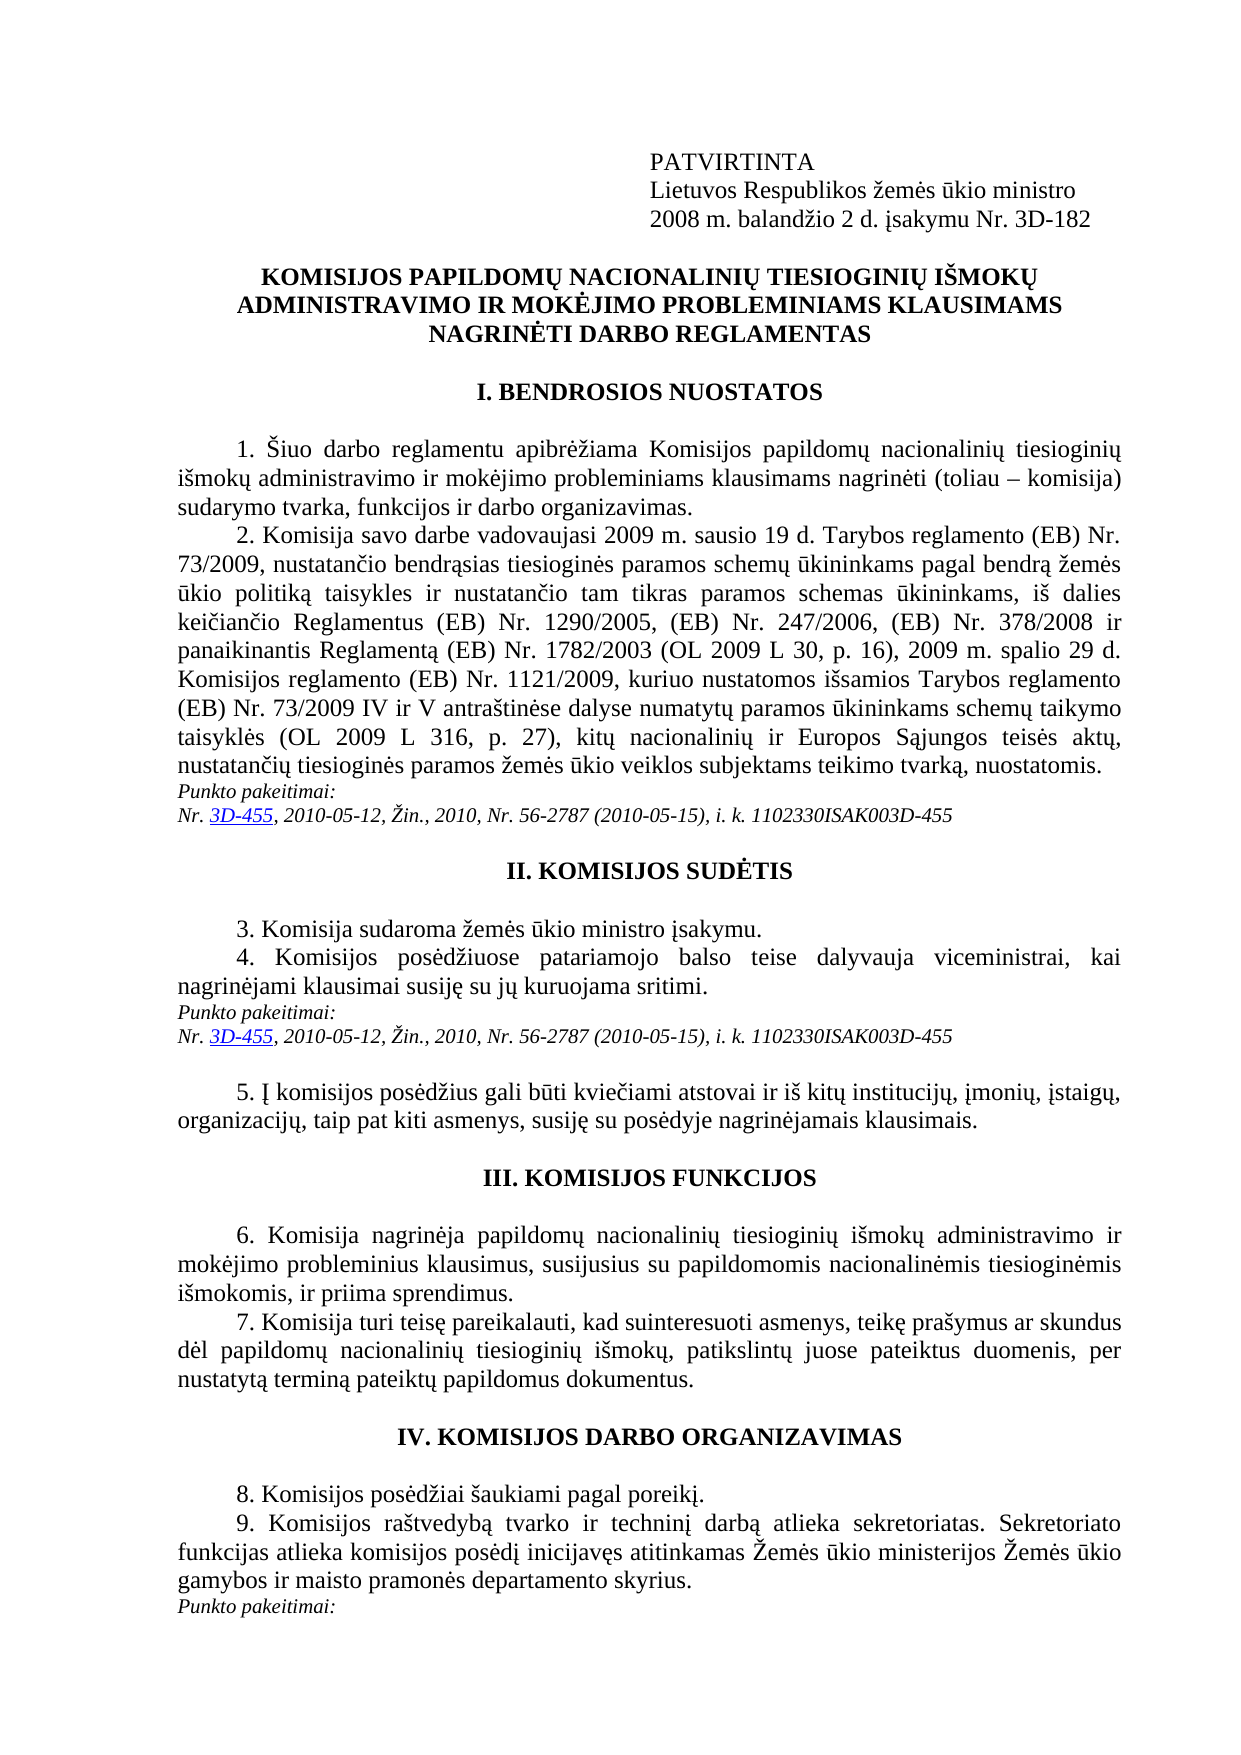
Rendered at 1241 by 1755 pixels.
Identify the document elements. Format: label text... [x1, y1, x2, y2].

text 8. Komisijos posėdžiai šaukiami pagal poreikį. [177, 1479, 1122, 1508]
text 5. Į komisijos posėdžius gali būti kviečiami atstovai ir iš kitų institucijų, įmonių, įstaigų, organizacijų, taip pat kiti asmenys, susiję su posėdyje nagrinėjamais klausimais. [177, 1077, 1122, 1134]
text PATVIRTINTA [649, 147, 1122, 176]
text Punkto pakeitimai: [177, 1594, 1122, 1618]
text 1. Šiuo darbo reglamentu apibrėžiama Komisijos papildomų nacionalinių tiesioginių išmokų administravimo ir mokėjimo probleminiams klausimams nagrinėti (toliau – komisija) sudarymo tvarka, funkcijos ir darbo organizavimas. [177, 434, 1122, 521]
text Punkto pakeitimai: [177, 1000, 1122, 1024]
text 2008 m. balandžio 2 d. įsakymu Nr. 3D-182 [649, 204, 1122, 233]
text 7. Komisija turi teisę pareikalauti, kad suinteresuoti asmenys, teikę prašymus ar skundus dėl papildomų nacionalinių tiesioginių išmokų, patikslintų juose pateiktus duomenis, per nustatytą terminą pateiktų papildomus dokumentus. [177, 1307, 1122, 1393]
text II. KOMISIJOS SUDĖTIS [177, 856, 1122, 885]
text Punkto pakeitimai: [177, 779, 1122, 803]
text Nr. 3D-455, 2010-05-12, Žin., 2010, Nr. 56-2787 (2010-05-15), i. k. 1102330ISAK003D-455 [177, 1024, 1122, 1048]
text III. KOMISIJOS FUNKCIJOS [177, 1163, 1122, 1192]
text 3. Komisija sudaroma žemės ūkio ministro įsakymu. [177, 914, 1122, 942]
text Nr. 3D-455, 2010-05-12, Žin., 2010, Nr. 56-2787 (2010-05-15), i. k. 1102330ISAK003D-455 [177, 803, 1122, 827]
text 2. Komisija savo darbe vadovaujasi 2009 m. sausio 19 d. Tarybos reglamento (EB) Nr. 73/2009, nustatančio bendrąsias tiesioginės paramos schemų ūkininkams pagal bendrą žemės ūkio politiką taisykles ir nustatančio tam tikras paramos schemas ūkininkams, iš dalies keičiančio Reglamentus (EB) Nr. 1290/2005, (EB) Nr. 247/2006, (EB) Nr. 378/2008 ir panaikinantis Reglamentą (EB) Nr. 1782/2003 (OL 2009 L 30, p. 16), 2009 m. spalio 29 d. Komisijos reglamento (EB) Nr. 1121/2009, kuriuo nustatomos išsamios Tarybos reglamento (EB) Nr. 73/2009 IV ir V antraštinėse dalyse numatytų paramos ūkininkams schemų taikymo taisyklės (OL 2009 L 316, p. 27), kitų nacionalinių ir Europos Sąjungos teisės aktų, nustatančių tiesioginės paramos žemės ūkio veiklos subjektams teikimo tvarką, nuostatomis. [177, 521, 1122, 779]
text 6. Komisija nagrinėja papildomų nacionalinių tiesioginių išmokų administravimo ir mokėjimo probleminius klausimus, susijusius su papildomomis nacionalinėmis tiesioginėmis išmokomis, ir priima sprendimus. [177, 1221, 1122, 1307]
text I. BENDROSIOS NUOSTATOS [177, 377, 1122, 406]
text 9. Komisijos raštvedybą tvarko ir techninį darbą atlieka sekretoriatas. Sekretoriato funkcijas atlieka komisijos posėdį inicijavęs atitinkamas Žemės ūkio ministerijos Žemės ūkio gamybos ir maisto pramonės departamento skyrius. [177, 1508, 1122, 1594]
text KOMISIJOS PAPILDOMŲ NACIONALINIŲ TIESIOGINIŲ IŠMOKŲ ADMINISTRAVIMO IR MOKĖJIMO PROBLEMINIAMS KLAUSIMAMS NAGRINĖTI DARBO REGLAMENTAS [177, 262, 1122, 348]
text Lietuvos Respublikos žemės ūkio ministro [649, 176, 1122, 204]
text 4. Komisijos posėdžiuose patariamojo balso teise dalyvauja viceministrai, kai nagrinėjami klausimai susiję su jų kuruojama sritimi. [177, 942, 1122, 1000]
text IV. KOMISIJOS DARBO ORGANIZAVIMAS [177, 1422, 1122, 1451]
